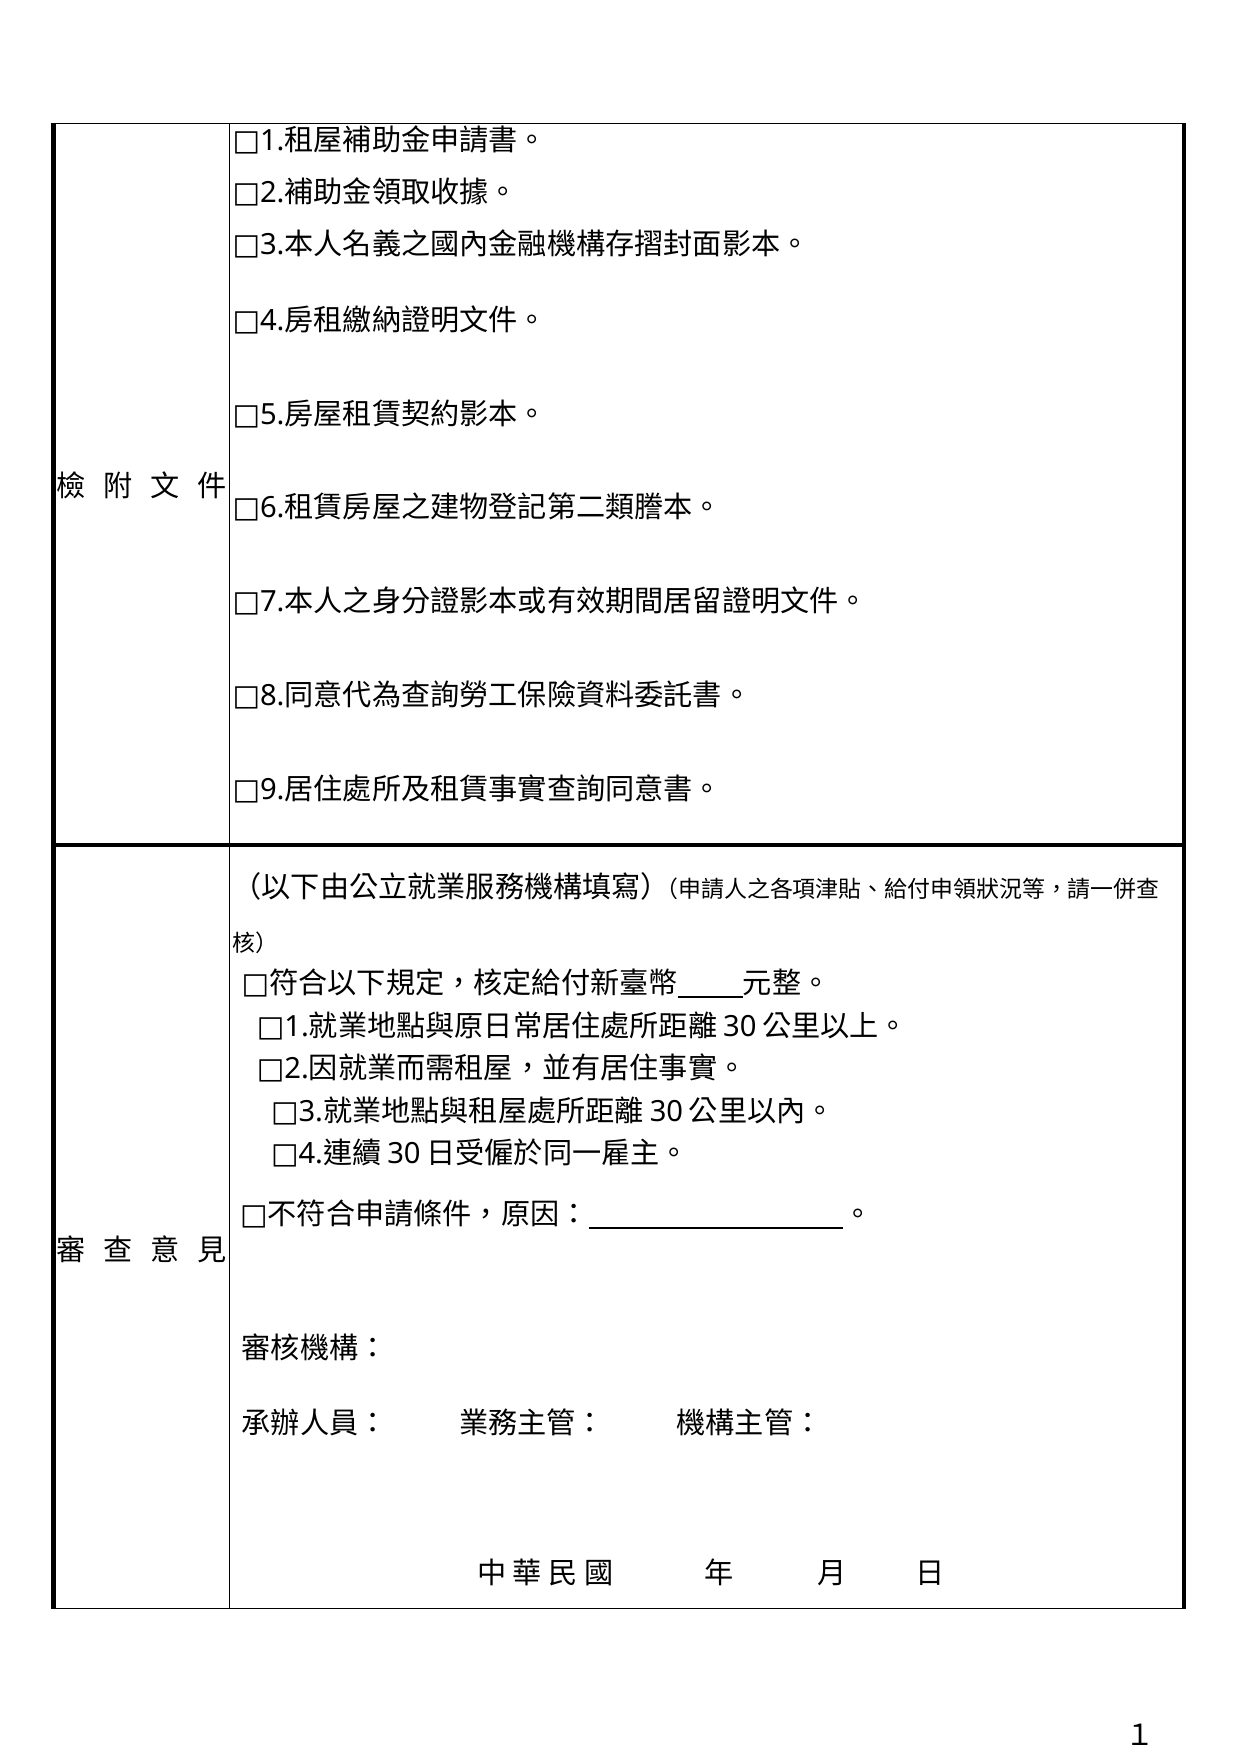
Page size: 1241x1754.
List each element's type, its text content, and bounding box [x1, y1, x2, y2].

table_cell 檢附文件 [56, 124, 229, 843]
table_cell □1.租屋補助金申請書。 □2.補助金領取收據。 □3.本人名義之國內金融機構存摺封面影本。 □4.房租繳納證明文件。 □5.房屋租賃契約影本。 □6.租賃房屋之建物登記第二類謄本。 □7.本人之身分證影本或有效期間居留證明文件。 □8.同意代為查詢勞工保險資料委託書。 □9.居住處所及租賃事實查詢同意書。 [230, 124, 1182, 843]
table_cell 審查意見 [56, 847, 229, 1608]
table_cell （以下由公立就業服務機構填寫）（申請人之各項津貼、給付申領狀況等，請一併查核） □符合以下規定，核定給付新臺幣 元整。 □1.就業地點與原日常居住處所距離30公里以上。 □2.因就業而需租屋，並有居住事實。 □3.就業地點與租屋處所距離30公里以內。 □4.連續30日受僱於同一雇主。 □不符合申請條件，原因： 。 審核機構： 承辦人員： 業務主管： 機構主管： 中 華 民 國 年 月 日 [230, 847, 1182, 1608]
